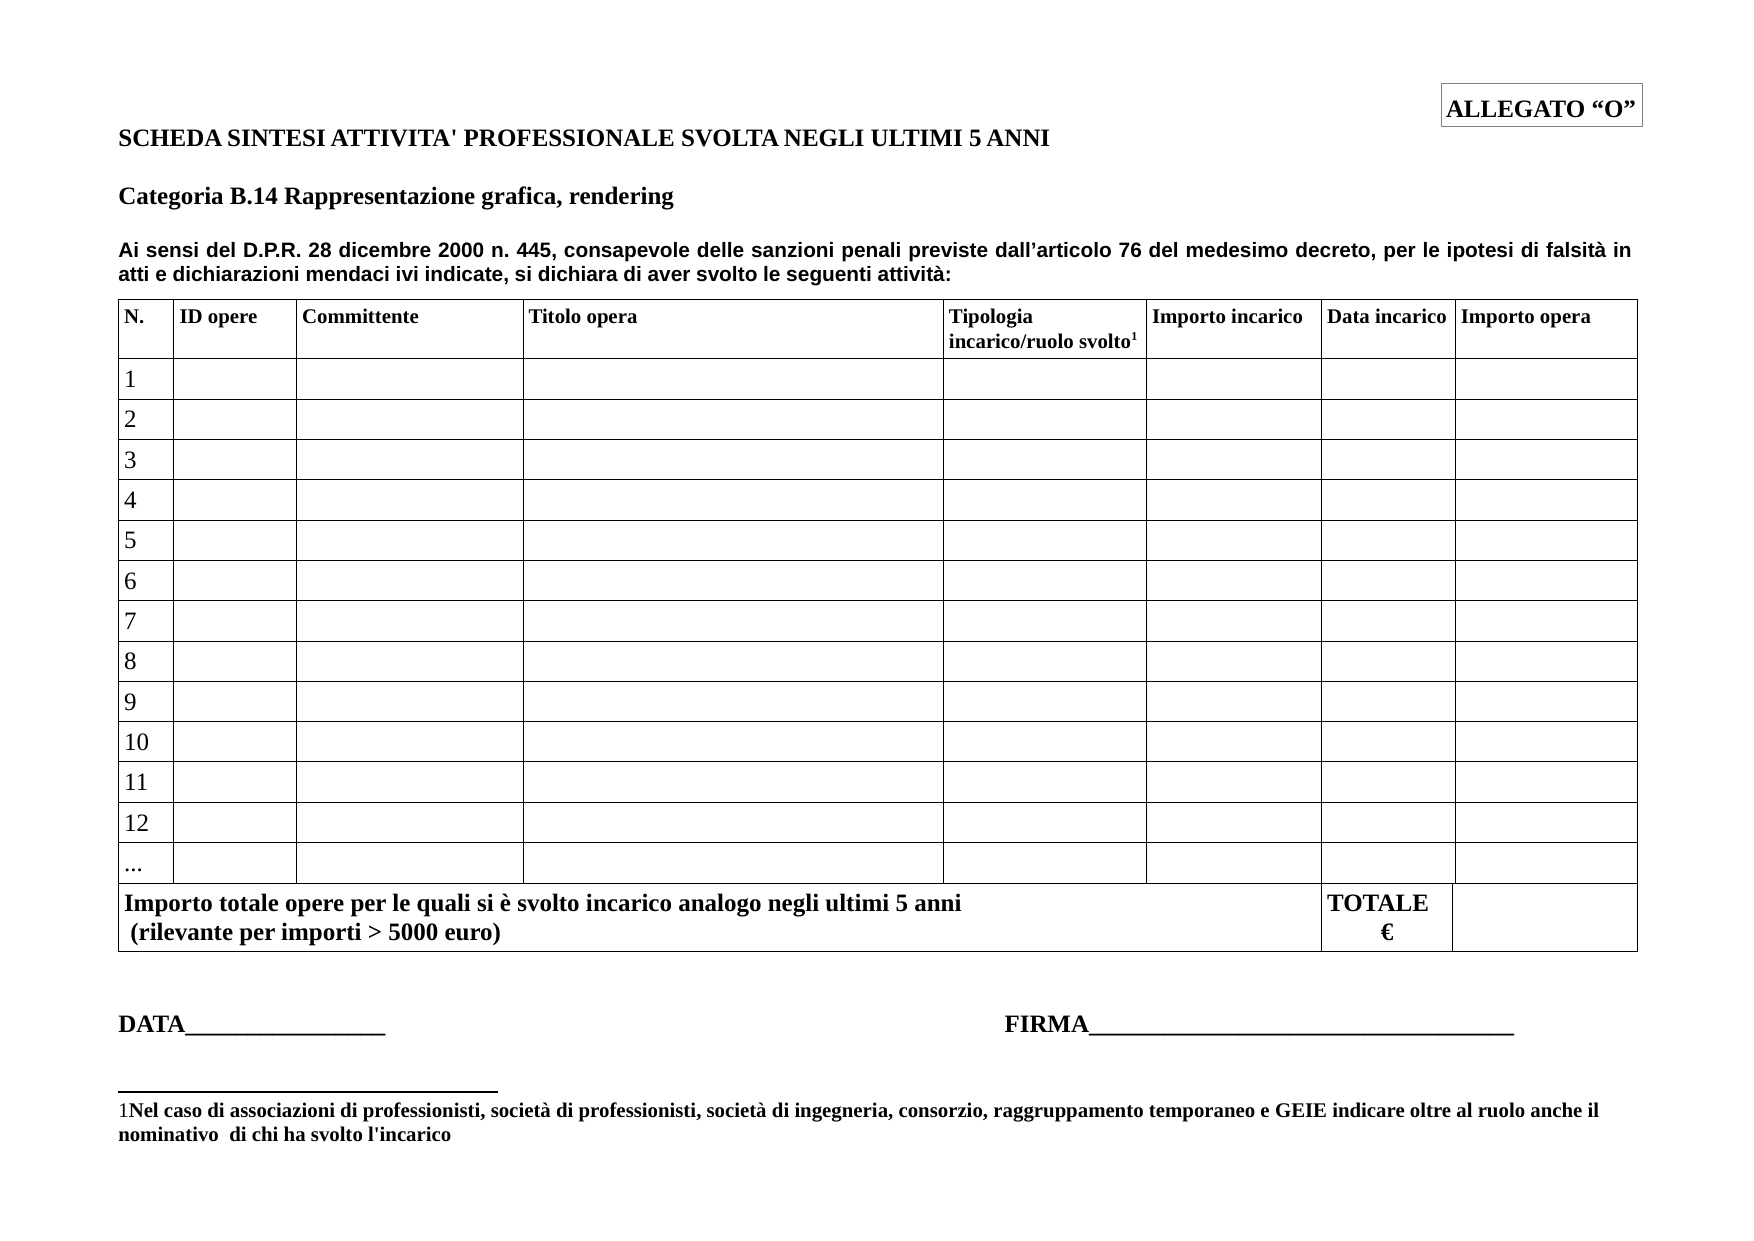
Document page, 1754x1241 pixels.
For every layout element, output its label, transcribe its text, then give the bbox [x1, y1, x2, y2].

table_cell [174, 561, 296, 600]
table_cell [944, 682, 1146, 721]
table_cell 4 [119, 480, 173, 519]
table_cell [1322, 762, 1455, 802]
table_cell [524, 480, 943, 519]
table_cell [297, 400, 523, 439]
table_cell [1147, 601, 1321, 641]
table_cell [174, 642, 296, 681]
table_cell [297, 682, 523, 721]
table_cell [1147, 400, 1321, 439]
table_cell [1322, 561, 1455, 600]
table_cell [297, 843, 523, 882]
text SCHEDA SINTESI ATTIVITA' PROFESSIONALE SVOLTA NEGLI ULTIMI 5 ANNI [118, 123, 1636, 152]
table_cell [524, 843, 943, 882]
table_cell [1147, 480, 1321, 519]
table_cell [1322, 480, 1455, 519]
table_cell [944, 359, 1146, 399]
table_cell [1322, 400, 1455, 439]
table_cell [1453, 884, 1637, 951]
table_cell 5 [119, 521, 173, 560]
table_cell [297, 359, 523, 399]
table_cell [174, 722, 296, 761]
table_cell [524, 803, 943, 842]
text Ai sensi del D.P.R. 28 dicembre 2000 n. 445, consapevole delle sanzioni penali previste dall’articolo 76 del medesimo decreto, per le ipotesi di falsità in atti e dichiarazioni mendaci ivi indicate, si dichiara di aver svolto le seguenti attività: [118, 238, 1636, 286]
table_cell [1456, 843, 1637, 882]
table_cell [174, 521, 296, 560]
table_cell 9 [119, 682, 173, 721]
table_cell [297, 803, 523, 842]
table_cell [174, 843, 296, 882]
table_header Importo opera [1456, 300, 1637, 358]
table_header Titolo opera [524, 300, 943, 358]
table_cell [1456, 803, 1637, 842]
table_cell [1147, 843, 1321, 882]
table_cell [174, 601, 296, 641]
table_header Importo incarico [1147, 300, 1321, 358]
text DATA________________ FIRMA__________________________________ [118, 1009, 1636, 1038]
table_cell [174, 762, 296, 802]
table_cell [1322, 440, 1455, 479]
table_cell [297, 521, 523, 560]
text [118, 94, 1441, 123]
table_cell [1147, 762, 1321, 802]
table_cell [1322, 722, 1455, 761]
table_cell [1456, 440, 1637, 479]
table_cell [944, 561, 1146, 600]
table_cell [1147, 440, 1321, 479]
table_cell [174, 480, 296, 519]
table_cell [524, 601, 943, 641]
table_cell [297, 561, 523, 600]
table_cell TOTALE € [1322, 884, 1452, 951]
table_cell [524, 682, 943, 721]
table_cell [944, 400, 1146, 439]
table_cell [297, 642, 523, 681]
table_cell [524, 359, 943, 399]
table_cell 2 [119, 400, 173, 439]
table_cell 12 [119, 803, 173, 842]
table_cell [1322, 521, 1455, 560]
text ALLEGATO “O” [1442, 94, 1636, 123]
table_cell [1147, 561, 1321, 600]
table_cell [944, 601, 1146, 641]
table_cell [524, 762, 943, 802]
table_cell [1147, 521, 1321, 560]
table_cell [1147, 722, 1321, 761]
table_cell [297, 762, 523, 802]
table_cell ... [119, 843, 173, 882]
table_cell [1147, 359, 1321, 399]
table_cell [524, 440, 943, 479]
table_cell [1147, 682, 1321, 721]
table_cell 3 [119, 440, 173, 479]
table_cell [297, 480, 523, 519]
table_cell [297, 601, 523, 641]
table_cell [1147, 642, 1321, 681]
table_cell [944, 480, 1146, 519]
table_cell [1322, 803, 1455, 842]
table_cell 8 [119, 642, 173, 681]
table_cell [174, 400, 296, 439]
table_cell 6 [119, 561, 173, 600]
table_cell [524, 400, 943, 439]
table_cell [1456, 601, 1637, 641]
text Categoria B.14 Rappresentazione grafica, rendering [118, 181, 1636, 209]
table_cell 7 [119, 601, 173, 641]
table_header N. [119, 300, 173, 358]
table_cell [1456, 359, 1637, 399]
table_cell [297, 440, 523, 479]
table_cell 1 [119, 359, 173, 399]
table_cell [174, 440, 296, 479]
table_cell [1322, 359, 1455, 399]
table_cell [944, 642, 1146, 681]
table_cell [524, 722, 943, 761]
table_cell [1456, 521, 1637, 560]
table_cell [944, 722, 1146, 761]
table_cell [1456, 682, 1637, 721]
table_cell [174, 803, 296, 842]
table_cell Importo totale opere per le quali si è svolto incarico analogo negli ultimi 5 anni (rilevante per importi > 5000 euro) [119, 884, 1321, 951]
table_header Tipologia incarico/ruolo svolto [944, 300, 1146, 358]
table_cell [944, 803, 1146, 842]
table_cell [944, 762, 1146, 802]
table_cell [1147, 803, 1321, 842]
table_cell 10 [119, 722, 173, 761]
table_cell [1456, 722, 1637, 761]
table_cell [944, 843, 1146, 882]
table_cell [524, 521, 943, 560]
table_cell [1456, 642, 1637, 681]
table_cell [297, 722, 523, 761]
table_cell [1322, 843, 1455, 882]
table_cell [944, 521, 1146, 560]
table_cell [1456, 400, 1637, 439]
table_cell 11 [119, 762, 173, 802]
table_cell [1322, 601, 1455, 641]
table_header Data incarico [1322, 300, 1455, 358]
table_cell [1322, 642, 1455, 681]
table_cell [174, 359, 296, 399]
table_cell [174, 682, 296, 721]
table_header ID opere [174, 300, 296, 358]
table_cell [944, 440, 1146, 479]
table_cell [1456, 561, 1637, 600]
table_header Committente [297, 300, 523, 358]
table_cell [524, 642, 943, 681]
table_cell [1322, 682, 1455, 721]
table_cell [524, 561, 943, 600]
table_cell [1456, 762, 1637, 802]
table_cell [1456, 480, 1637, 519]
